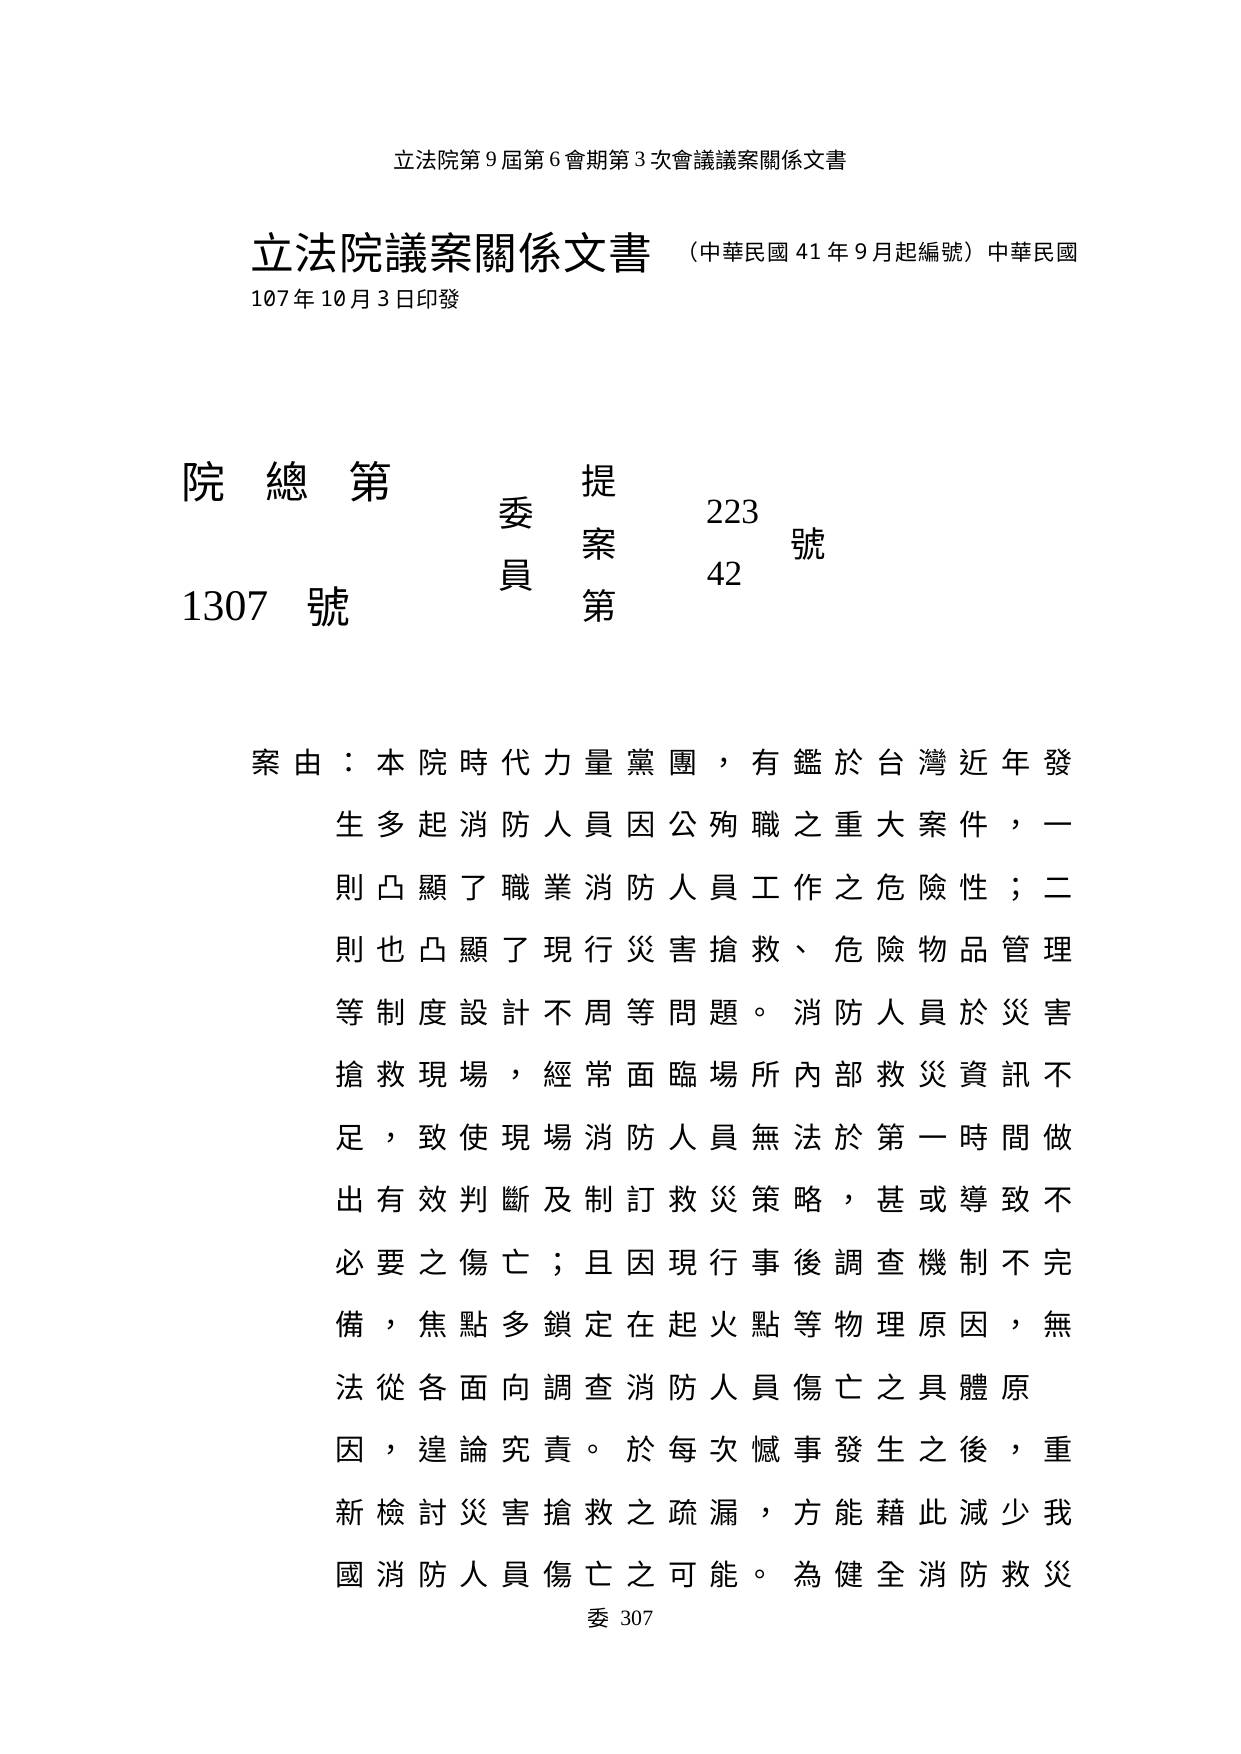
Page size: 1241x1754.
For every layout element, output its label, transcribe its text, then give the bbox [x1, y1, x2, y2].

text 案由：本院時代力量黨團，有鑑於台灣近年發生多起消防人員因公殉職之重大案件，一則凸顯了職業消防人員工作之危險性；二則也凸顯了現行災害搶救、危險物品管理等制度設計不周等問題。消防人員於災害搶救現場，經常面臨場所內部救災資訊不足，致使現場消防人員無法於第一時間做出有效判斷及制訂救災策略，甚或導致不必要之傷亡；且因現行事後調查機制不完備，焦點多鎖定在起火點等物理原因，無法從各面向調查消防人員傷亡之具體原因，遑論究責。於每次憾事發生之後，重新檢討災害搶救之疏漏，方能藉此減少我國消防人員傷亡之可能。為健全消防救災 [217, 719, 1078, 1594]
table_header 號 [773, 406, 810, 656]
table_header 22342 [661, 406, 773, 656]
table_header 提案第 [556, 406, 661, 656]
table_header 委員 [441, 406, 556, 656]
table_header [815, 406, 829, 656]
table_header [810, 406, 815, 534]
table_header [810, 542, 815, 656]
table_header 院總第1307號 [162, 406, 441, 656]
text 立法院議案關係文書 （中華民國41年9月起編號）中華民國107年10月3日印發 [250, 219, 1078, 314]
